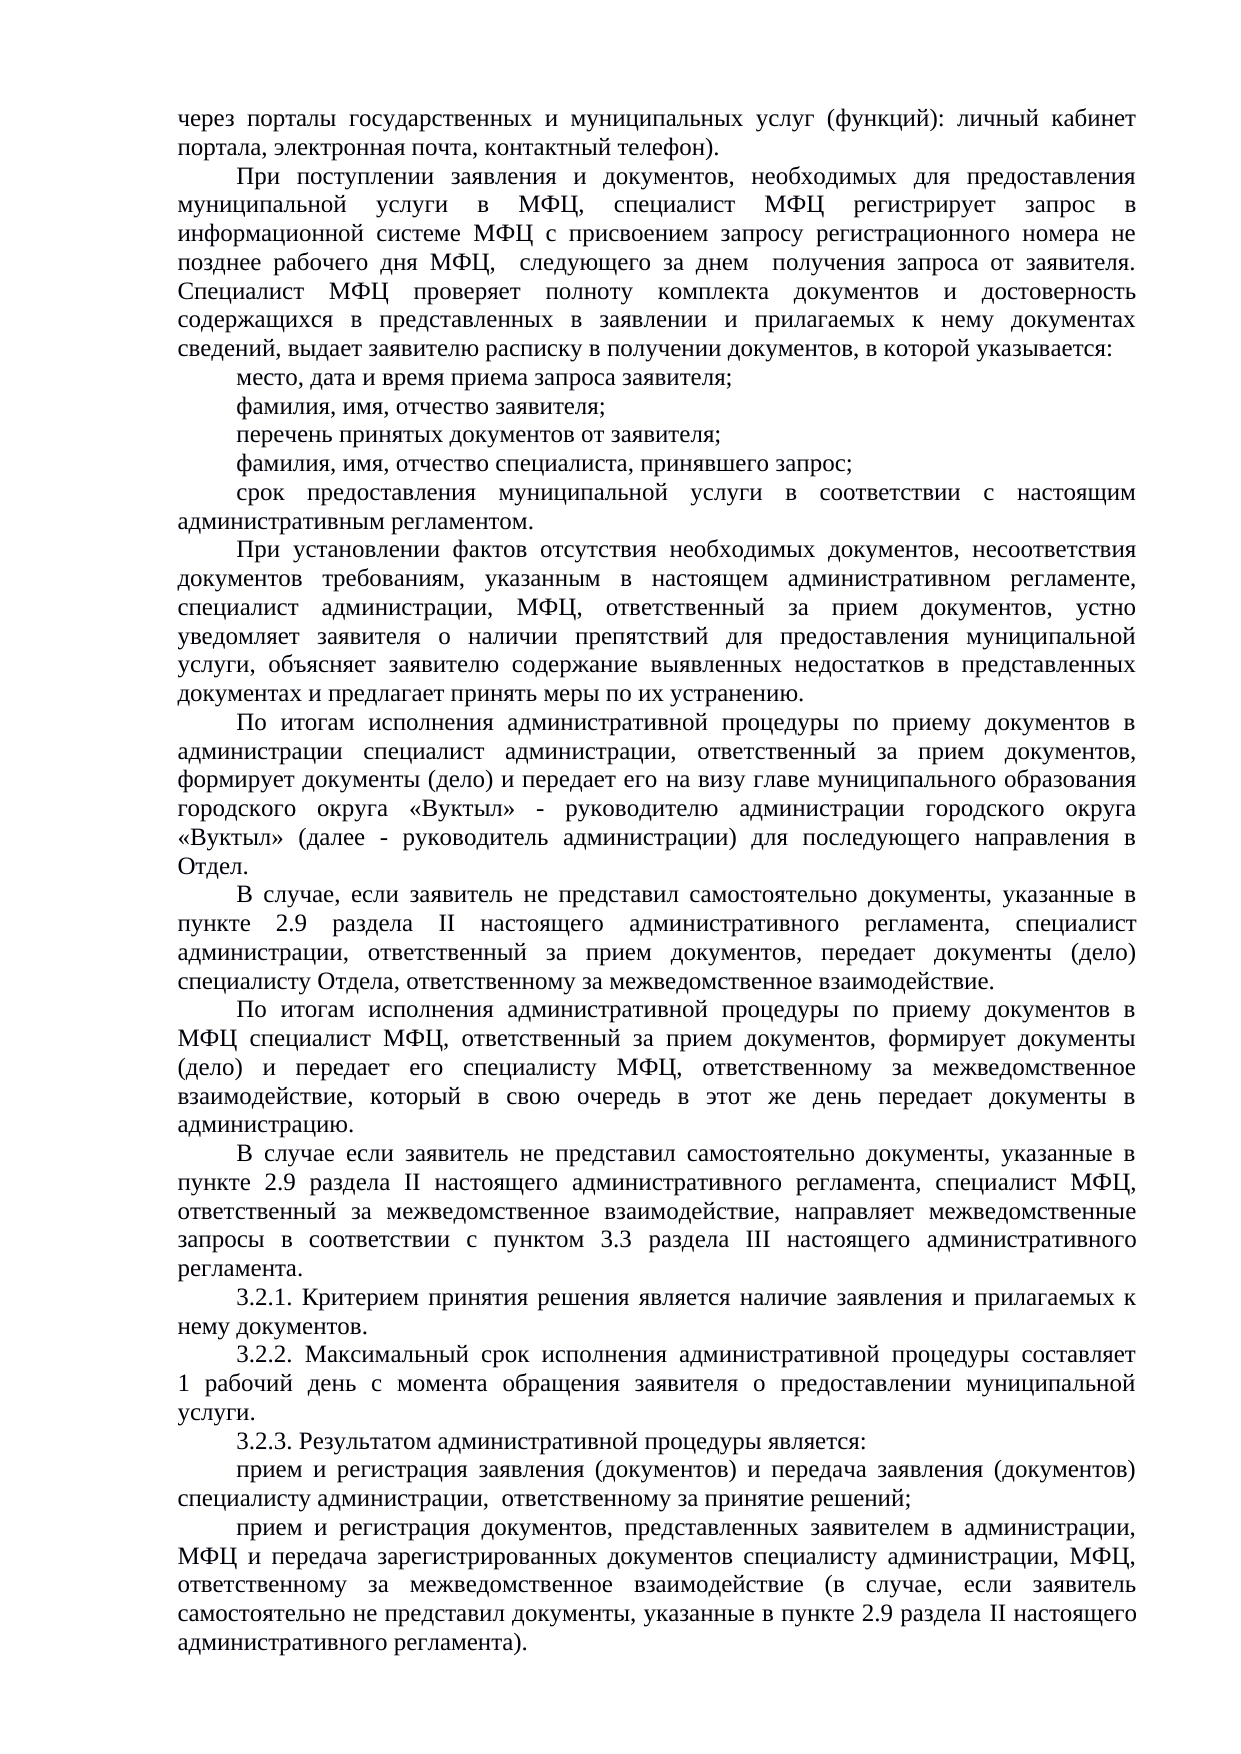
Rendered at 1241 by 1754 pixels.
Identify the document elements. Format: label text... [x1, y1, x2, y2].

text перечень принятых документов от заявителя; [177, 419, 1137, 448]
text 3.2.1. Критерием принятия решения является наличие заявления и прилагаемых к нему документов. [177, 1282, 1137, 1339]
text фамилия, имя, отчество специалиста, принявшего запрос; [177, 448, 1137, 477]
text При установлении фактов отсутствия необходимых документов, несоответствия документов требованиям, указанным в настоящем административном регламенте, специалист администрации, МФЦ, ответственный за прием документов, устно уведомляет заявителя о наличии препятствий для предоставления муниципальной услуги, объясняет заявителю содержание выявленных недостатков в представленных документах и предлагает принять меры по их устранению. [177, 534, 1137, 707]
text срок предоставления муниципальной услуги в соответствии с настоящим административным регламентом. [177, 477, 1137, 534]
text 3.2.2. Максимальный срок исполнения административной процедуры составляет 1 рабочий день с момента обращения заявителя о предоставлении муниципальной услуги. [177, 1339, 1137, 1426]
text По итогам исполнения административной процедуры по приему документов в администрации специалист администрации, ответственный за прием документов, формирует документы (дело) и передает его на визу главе муниципального образования городского округа «Вуктыл» - руководителю администрации городского округа «Вуктыл» (далее - руководитель администрации) для последующего направления в Отдел. [177, 707, 1137, 879]
text прием и регистрация заявления (документов) и передача заявления (документов) специалисту администрации, ответственному за принятие решений; [177, 1454, 1137, 1512]
text 3.2.3. Результатом административной процедуры является: [177, 1426, 1137, 1454]
text фамилия, имя, отчество заявителя; [177, 391, 1137, 419]
text В случае если заявитель не представил самостоятельно документы, указанные в пункте 2.9 раздела II настоящего административного регламента, специалист МФЦ, ответственный за межведомственное взаимодействие, направляет межведомственные запросы в соответствии с пунктом 3.3 раздела III настоящего административного регламента. [177, 1138, 1137, 1282]
text через порталы государственных и муниципальных услуг (функций): личный кабинет портала, электронная почта, контактный телефон). [177, 103, 1137, 161]
text В случае, если заявитель не представил самостоятельно документы, указанные в пункте 2.9 раздела II настоящего административного регламента, специалист администрации, ответственный за прием документов, передает документы (дело) специалисту Отдела, ответственному за межведомственное взаимодействие. [177, 879, 1137, 994]
text По итогам исполнения административной процедуры по приему документов в МФЦ специалист МФЦ, ответственный за прием документов, формирует документы (дело) и передает его специалисту МФЦ, ответственному за межведомственное взаимодействие, который в свою очередь в этот же день передает документы в администрацию. [177, 994, 1137, 1138]
text При поступлении заявления и документов, необходимых для предоставления муниципальной услуги в МФЦ, специалист МФЦ регистрирует запрос в информационной системе МФЦ с присвоением запросу регистрационного номера не позднее рабочего дня МФЦ, следующего за днем получения запроса от заявителя. Специалист МФЦ проверяет полноту комплекта документов и достоверность содержащихся в представленных в заявлении и прилагаемых к нему документах сведений, выдает заявителю расписку в получении документов, в которой указывается: [177, 161, 1137, 362]
text место, дата и время приема запроса заявителя; [177, 362, 1137, 391]
text прием и регистрация документов, представленных заявителем в администрации, МФЦ и передача зарегистрированных документов специалисту администрации, МФЦ, ответственному за межведомственное взаимодействие (в случае, если заявитель самостоятельно не представил документы, указанные в пункте 2.9 раздела II настоящего административного регламента). [177, 1512, 1137, 1656]
